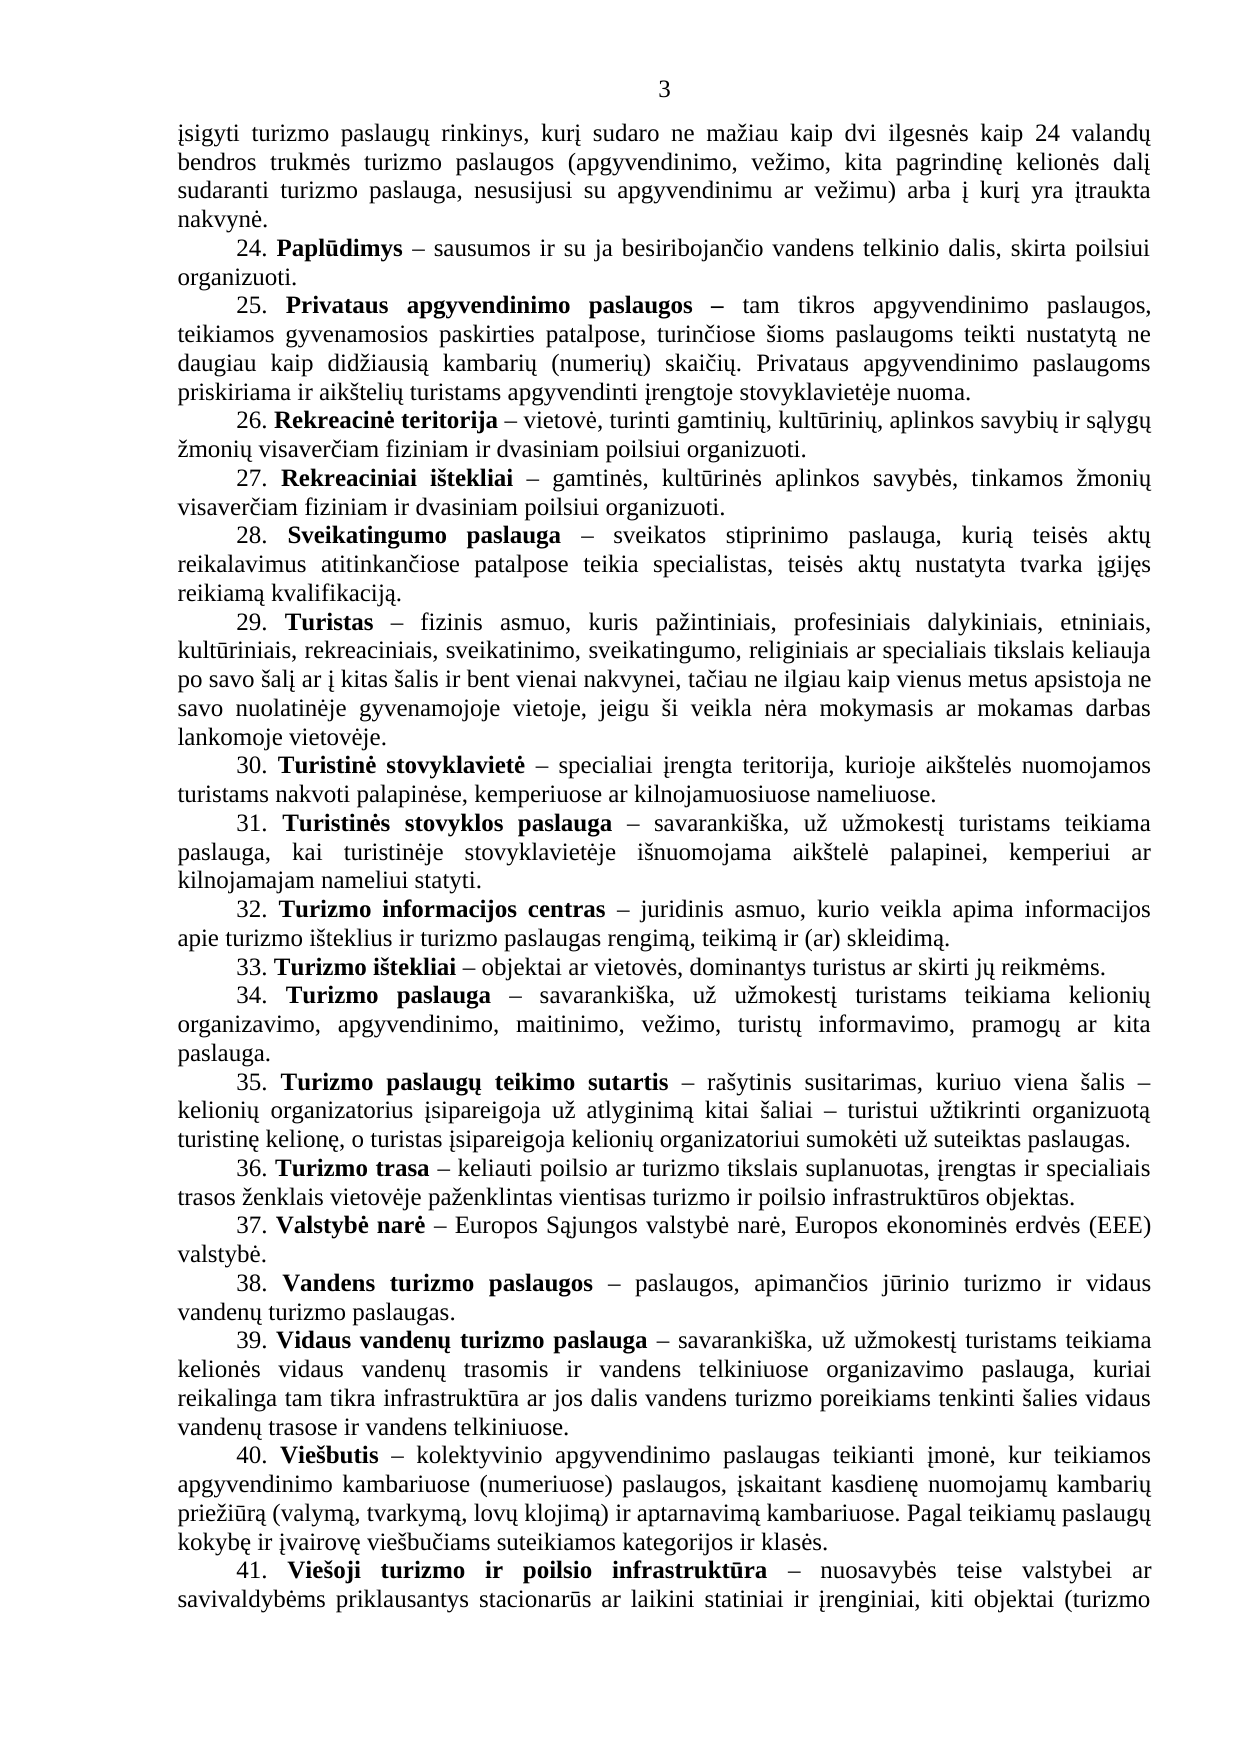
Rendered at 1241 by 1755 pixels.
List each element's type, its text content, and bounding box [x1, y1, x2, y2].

text 40. Viešbutis – kolektyvinio apgyvendinimo paslaugas teikianti įmonė, kur teikiamos apgyvendinimo kambariuose (numeriuose) paslaugos, įskaitant kasdienę nuomojamų kambarių priežiūrą (valymą, tvarkymą, lovų klojimą) ir aptarnavimą kambariuose. Pagal teikiamų paslaugų kokybę ir įvairovę viešbučiams suteikiamos kategorijos ir klasės. [177, 1441, 1152, 1556]
text 33. Turizmo ištekliai – objektai ar vietovės, dominantys turistus ar skirti jų reikmėms. [177, 952, 1152, 981]
text 41. Viešoji turizmo ir poilsio infrastruktūra – nuosavybės teise valstybei ar savivaldybėms priklausantys stacionarūs ar laikini statiniai ir įrenginiai, kiti objektai (turizmo [177, 1556, 1152, 1613]
text 34. Turizmo paslauga – savarankiška, už užmokestį turistams teikiama kelionių organizavimo, apgyvendinimo, maitinimo, vežimo, turistų informavimo, pramogų ar kita paslauga. [177, 981, 1152, 1067]
text 27. Rekreaciniai ištekliai – gamtinės, kultūrinės aplinkos savybės, tinkamos žmonių visaverčiam fiziniam ir dvasiniam poilsiui organizuoti. [177, 463, 1152, 521]
text 38. Vandens turizmo paslaugos – paslaugos, apimančios jūrinio turizmo ir vidaus vandenų turizmo paslaugas. [177, 1268, 1152, 1326]
text 28. Sveikatingumo paslauga – sveikatos stiprinimo paslauga, kurią teisės aktų reikalavimus atitinkančiose patalpose teikia specialistas, teisės aktų nustatyta tvarka įgijęs reikiamą kvalifikaciją. [177, 521, 1152, 607]
text 25. Privataus apgyvendinimo paslaugos – tam tikros apgyvendinimo paslaugos, teikiamos gyvenamosios paskirties patalpose, turinčiose šioms paslaugoms teikti nustatytą ne daugiau kaip didžiausią kambarių (numerių) skaičių. Privataus apgyvendinimo paslaugoms priskiriama ir aikštelių turistams apgyvendinti įrengtoje stovyklavietėje nuoma. [177, 291, 1152, 406]
text 26. Rekreacinė teritorija – vietovė, turinti gamtinių, kultūrinių, aplinkos savybių ir sąlygų žmonių visaverčiam fiziniam ir dvasiniam poilsiui organizuoti. [177, 406, 1152, 463]
text 29. Turistas – fizinis asmuo, kuris pažintiniais, profesiniais dalykiniais, etniniais, kultūriniais, rekreaciniais, sveikatinimo, sveikatingumo, religiniais ar specialiais tikslais keliauja po savo šalį ar į kitas šalis ir bent vienai nakvynei, tačiau ne ilgiau kaip vienus metus apsistoja ne savo nuolatinėje gyvenamojoje vietoje, jeigu ši veikla nėra mokymasis ar mokamas darbas lankomoje vietovėje. [177, 607, 1152, 751]
text 31. Turistinės stovyklos paslauga – savarankiška, už užmokestį turistams teikiama paslauga, kai turistinėje stovyklavietėje išnuomojama aikštelė palapinei, kemperiui ar kilnojamajam nameliui statyti. [177, 808, 1152, 894]
text 30. Turistinė stovyklavietė – specialiai įrengta teritorija, kurioje aikštelės nuomojamos turistams nakvoti palapinėse, kemperiuose ar kilnojamuosiuose nameliuose. [177, 751, 1152, 808]
text 35. Turizmo paslaugų teikimo sutartis – rašytinis susitarimas, kuriuo viena šalis – kelionių organizatorius įsipareigoja už atlyginimą kitai šaliai – turistui užtikrinti organizuotą turistinę kelionę, o turistas įsipareigoja kelionių organizatoriui sumokėti už suteiktas paslaugas. [177, 1067, 1152, 1153]
text 37. Valstybė narė – Europos Sąjungos valstybė narė, Europos ekonominės erdvės (EEE) valstybė. [177, 1211, 1152, 1268]
text 39. Vidaus vandenų turizmo paslauga – savarankiška, už užmokestį turistams teikiama kelionės vidaus vandenų trasomis ir vandens telkiniuose organizavimo paslauga, kuriai reikalinga tam tikra infrastruktūra ar jos dalis vandens turizmo poreikiams tenkinti šalies vidaus vandenų trasose ir vandens telkiniuose. [177, 1326, 1152, 1441]
text 24. Paplūdimys – sausumos ir su ja besiribojančio vandens telkinio dalis, skirta poilsiui organizuoti. [177, 233, 1152, 291]
text įsigyti turizmo paslaugų rinkinys, kurį sudaro ne mažiau kaip dvi ilgesnės kaip 24 valandų bendros trukmės turizmo paslaugos (apgyvendinimo, vežimo, kita pagrindinę kelionės dalį sudaranti turizmo paslauga, nesusijusi su apgyvendinimu ar vežimu) arba į kurį yra įtraukta nakvynė. [177, 118, 1152, 233]
text 36. Turizmo trasa – keliauti poilsio ar turizmo tikslais suplanuotas, įrengtas ir specialiais trasos ženklais vietovėje paženklintas vientisas turizmo ir poilsio infrastruktūros objektas. [177, 1153, 1152, 1211]
text 32. Turizmo informacijos centras – juridinis asmuo, kurio veikla apima informacijos apie turizmo išteklius ir turizmo paslaugas rengimą, teikimą ir (ar) skleidimą. [177, 894, 1152, 952]
